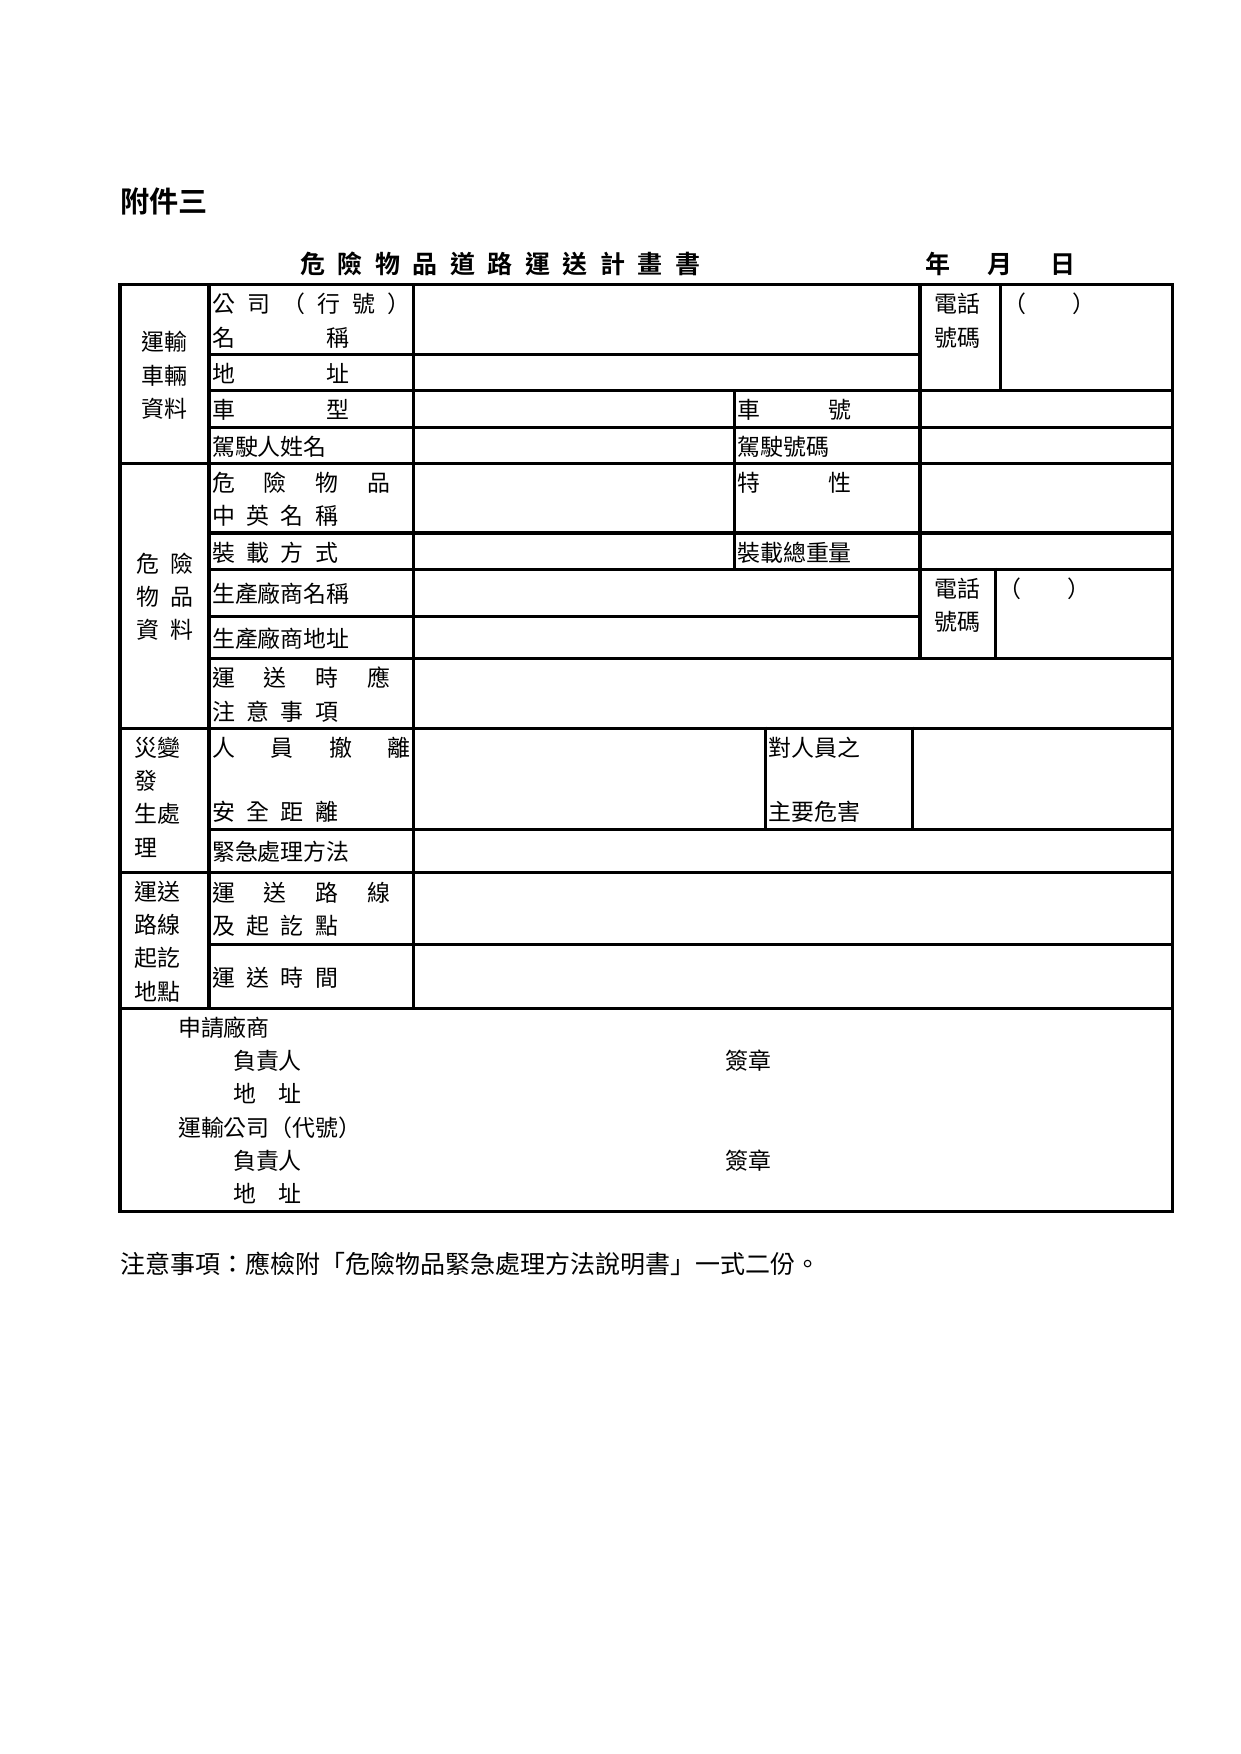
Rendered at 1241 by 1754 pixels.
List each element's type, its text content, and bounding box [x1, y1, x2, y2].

text 危 險 物 品 道 路 運 送 計 畫 書 年 月 日 [120, 221, 1120, 283]
table_cell 電話號碼 [922, 571, 994, 657]
table_cell [922, 392, 1171, 426]
table_cell 生產廠商名稱 [211, 571, 412, 614]
table_header 運輸車輛資料 [122, 286, 207, 462]
table_cell [922, 429, 1171, 462]
table_cell [922, 465, 1171, 531]
table_cell 裝載總重量 [736, 535, 918, 568]
text 附件三 [120, 158, 1120, 221]
table_cell [415, 465, 733, 531]
table_cell 申請廠商 負責人 簽章 地 址 [122, 1010, 1171, 1110]
table_cell 特 性 [736, 465, 918, 531]
table_header 電話 號碼 [922, 286, 999, 389]
text 注意事項：應檢附「危險物品緊急處理方法說明書」一式二份。 [120, 1221, 1120, 1283]
table_cell 車 號 [736, 392, 918, 426]
table_header [415, 286, 918, 353]
table_cell 運送路線起訖地點 [122, 874, 207, 1007]
table_cell [415, 946, 1171, 1007]
table_cell 生產廠商地址 [211, 618, 412, 657]
table_cell [415, 730, 764, 827]
table_cell 危 險 物 品 中 英 名 稱 [211, 465, 412, 531]
table_cell 車 型 [211, 392, 412, 426]
table_cell 對人員之 主要危害 [767, 730, 911, 827]
table_cell [914, 730, 1171, 827]
table_cell 緊急處理方法 [211, 831, 412, 871]
table_cell 危 險 物 品 資 料 [122, 465, 207, 727]
table_cell 人 員 撤 離 安 全 距 離 [211, 730, 412, 827]
table_cell 地 址 [211, 356, 412, 389]
table_cell 運輸公司（代號） 負責人 簽章 地 址 [122, 1110, 1171, 1210]
table_cell [415, 831, 1171, 871]
table_header （ ） [1002, 286, 1171, 353]
table_cell [415, 429, 733, 462]
table_cell [415, 571, 918, 614]
table_cell 運 送 時 應 注 意 事 項 [211, 660, 412, 727]
table_cell 駕駛號碼 [736, 429, 918, 462]
table_cell [415, 618, 918, 657]
table_header 公司（行號） 名 稱 [211, 286, 412, 353]
table_cell [415, 660, 1171, 727]
table_cell [922, 535, 1171, 568]
table_cell [415, 535, 733, 568]
table_cell 駕駛人姓名 [211, 429, 412, 462]
table_cell 運 送 時 間 [211, 946, 412, 1007]
table_cell [415, 874, 1171, 942]
table_cell [415, 356, 918, 389]
table_cell （ ） [997, 571, 1171, 657]
table_cell [415, 392, 733, 426]
table_cell 裝 載 方 式 [211, 535, 412, 568]
table_cell 運 送 路 線 及 起 訖 點 [211, 874, 412, 942]
table_cell [1002, 353, 1171, 389]
table_cell 災變發 生處理 [122, 730, 207, 871]
